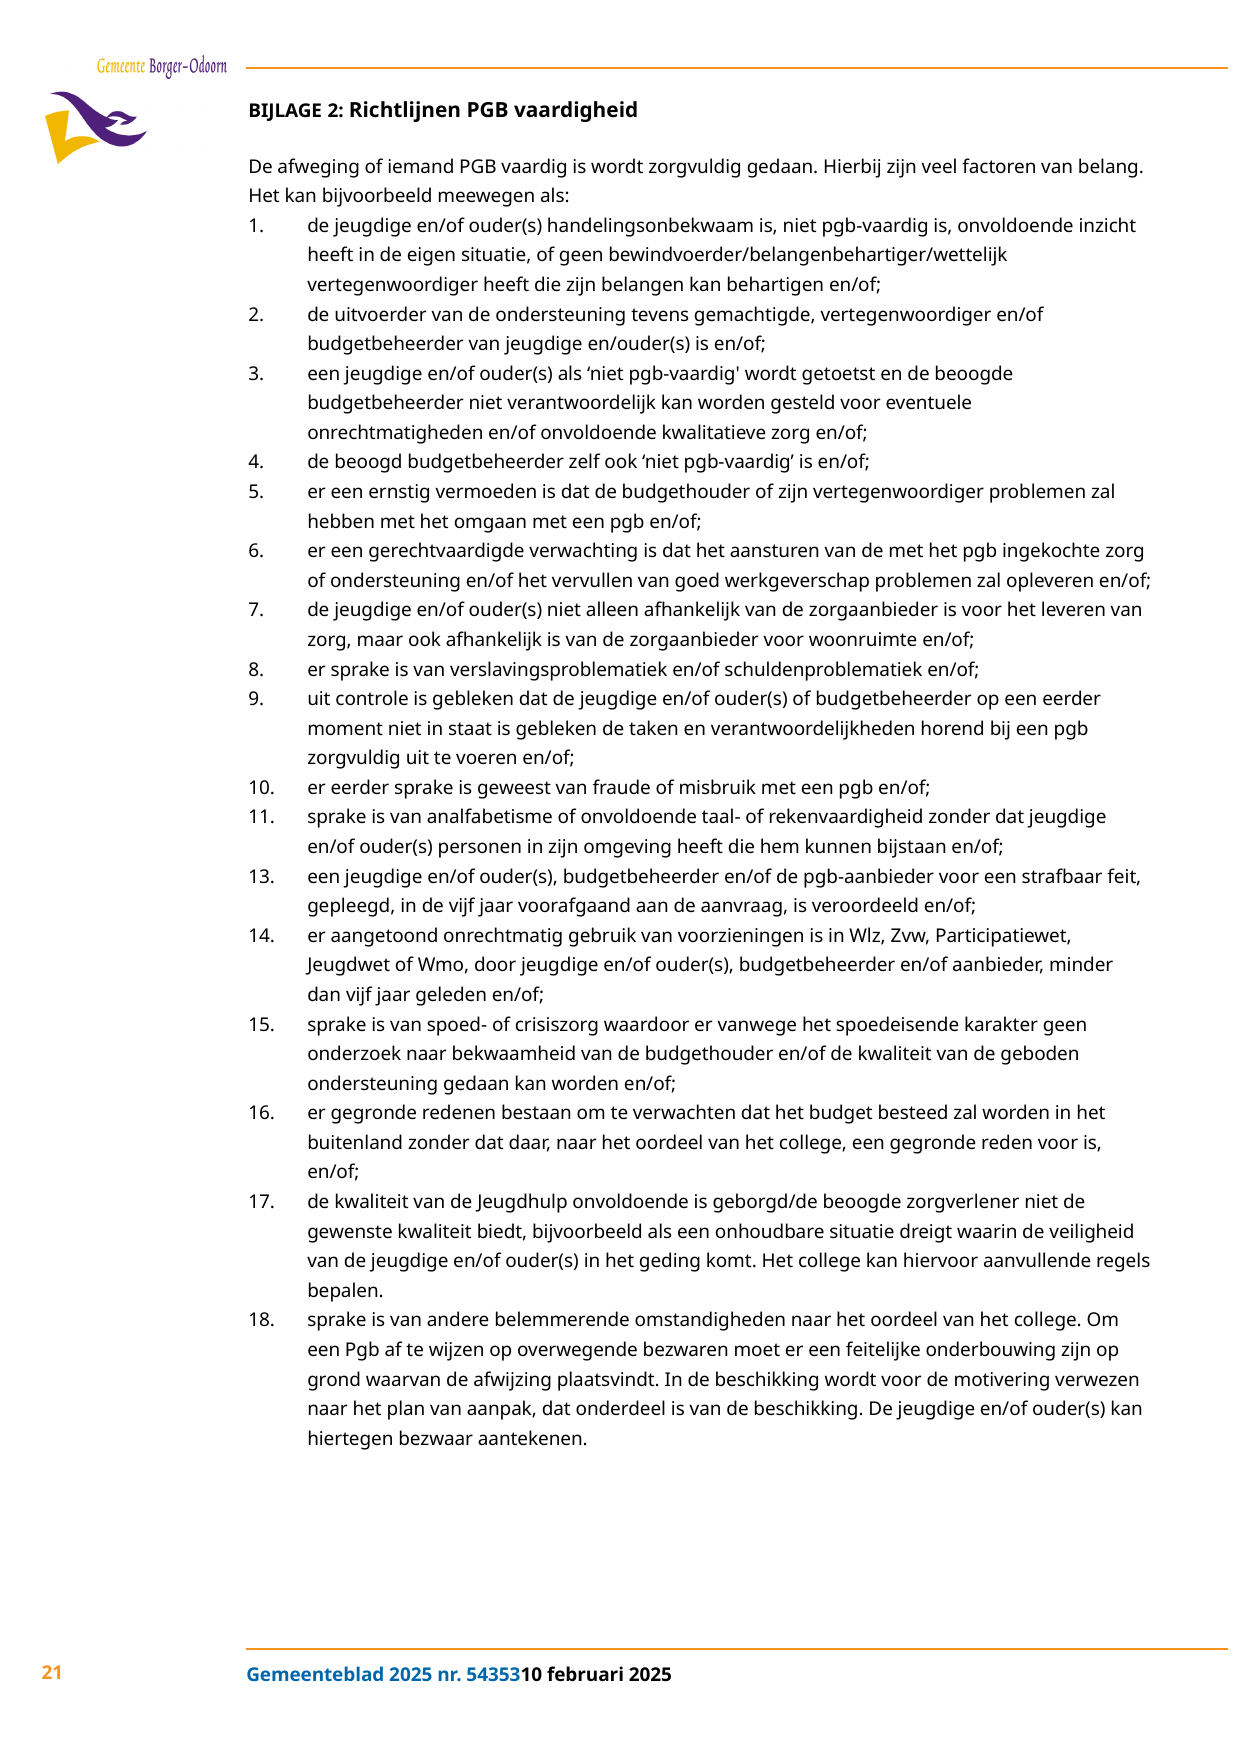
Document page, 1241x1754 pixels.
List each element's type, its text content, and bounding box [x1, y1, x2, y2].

list de beoogd budgetbeheerder zelf ook ‘niet pgb-vaardig’ is en/of; [248, 449, 1152, 474]
list er een gerechtvaardigde verwachting is dat het aansturen van de met het pgb ingekochte zorg of ondersteuning en/of het vervullen van goed werkgeverschap problemen zal opleveren en/of; [248, 537, 1152, 593]
list sprake is van andere belemmerende omstandigheden naar het oordeel van het college. Om een Pgb af te wijzen op overwegende bezwaren moet er een feitelijke onderbouwing zijn op grond waarvan de afwijzing plaatsvindt. In de beschikking wordt voor de motivering verwezen naar het plan van aanpak, dat onderdeel is van de beschikking. De jeugdige en/of ouder(s) kan hiertegen bezwaar aantekenen. [248, 1307, 1152, 1451]
list sprake is van spoed- of crisiszorg waardoor er vanwege het spoedeisende karakter geen onderzoek naar bekwaamheid van de budgethouder en/of de kwaliteit van de geboden ondersteuning gedaan kan worden en/of; [248, 1011, 1152, 1096]
text De afweging of iemand PGB vaardig is wordt zorgvuldig gedaan. Hierbij zijn veel factoren van belang. Het kan bijvoorbeeld meewegen als: [248, 153, 1152, 208]
list er sprake is van verslavingsproblematiek en/of schuldenproblematiek en/of; [248, 656, 1152, 682]
list een jeugdige en/of ouder(s) als ‘niet pgb-vaardig' wordt getoetst en de beoogde budgetbeheerder niet verantwoordelijk kan worden gesteld voor eventuele onrechtmatigheden en/of onvoldoende kwalitatieve zorg en/of; [248, 360, 1152, 445]
list uit controle is gebleken dat de jeugdige en/of ouder(s) of budgetbeheerder op een eerder moment niet in staat is gebleken de taken en verantwoordelijkheden horend bij een pgb zorgvuldig uit te voeren en/of; [248, 685, 1152, 770]
list sprake is van analfabetisme of onvoldoende taal- of rekenvaardigheid zonder dat jeugdige en/of ouder(s) personen in zijn omgeving heeft die hem kunnen bijstaan en/of; [248, 804, 1152, 859]
list de uitvoerder van de ondersteuning tevens gemachtigde, vertegenwoordiger en/of budgetbeheerder van jeugdige en/ouder(s) is en/of; [248, 301, 1152, 356]
picture [41, 47, 231, 172]
list er gegronde redenen bestaan om te verwachten dat het budget besteed zal worden in het buitenland zonder dat daar, naar het oordeel van het college, een gegronde reden voor is, en/of; [248, 1099, 1152, 1184]
list er eerder sprake is geweest van fraude of misbruik met een pgb en/of; [248, 774, 1152, 800]
list de jeugdige en/of ouder(s) niet alleen afhankelijk van de zorgaanbieder is voor het leveren van zorg, maar ook afhankelijk is van de zorgaanbieder voor woonruimte en/of; [248, 597, 1152, 652]
list er aangetoond onrechtmatig gebruik van voorzieningen is in Wlz, Zvw, Participatiewet, Jeugdwet of Wmo, door jeugdige en/of ouder(s), budgetbeheerder en/of aanbieder, minder dan vijf jaar geleden en/of; [248, 922, 1152, 1007]
list de jeugdige en/of ouder(s) handelingsonbekwaam is, niet pgb-vaardig is, onvoldoende inzicht heeft in de eigen situatie, of geen bewindvoerder/belangenbehartiger/wettelijk vertegenwoordiger heeft die zijn belangen kan behartigen en/of; [248, 212, 1152, 297]
list een jeugdige en/of ouder(s), budgetbeheerder en/of de pgb-aanbieder voor een strafbaar feit, gepleegd, in de vijf jaar voorafgaand aan de aanvraag, is veroordeeld en/of; [248, 863, 1152, 918]
text BIJLAGE 2: Richtlijnen PGB vaardigheid [248, 95, 1152, 123]
list er een ernstig vermoeden is dat de budgethouder of zijn vertegenwoordiger problemen zal hebben met het omgaan met een pgb en/of; [248, 478, 1152, 534]
list de kwaliteit van de Jeugdhulp onvoldoende is geborgd/de beoogde zorgverlener niet de gewenste kwaliteit biedt, bijvoorbeeld als een onhoudbare situatie dreigt waarin de veiligheid van de jeugdige en/of ouder(s) in het geding komt. Het college kan hiervoor aanvullende regels bepalen. [248, 1188, 1152, 1303]
